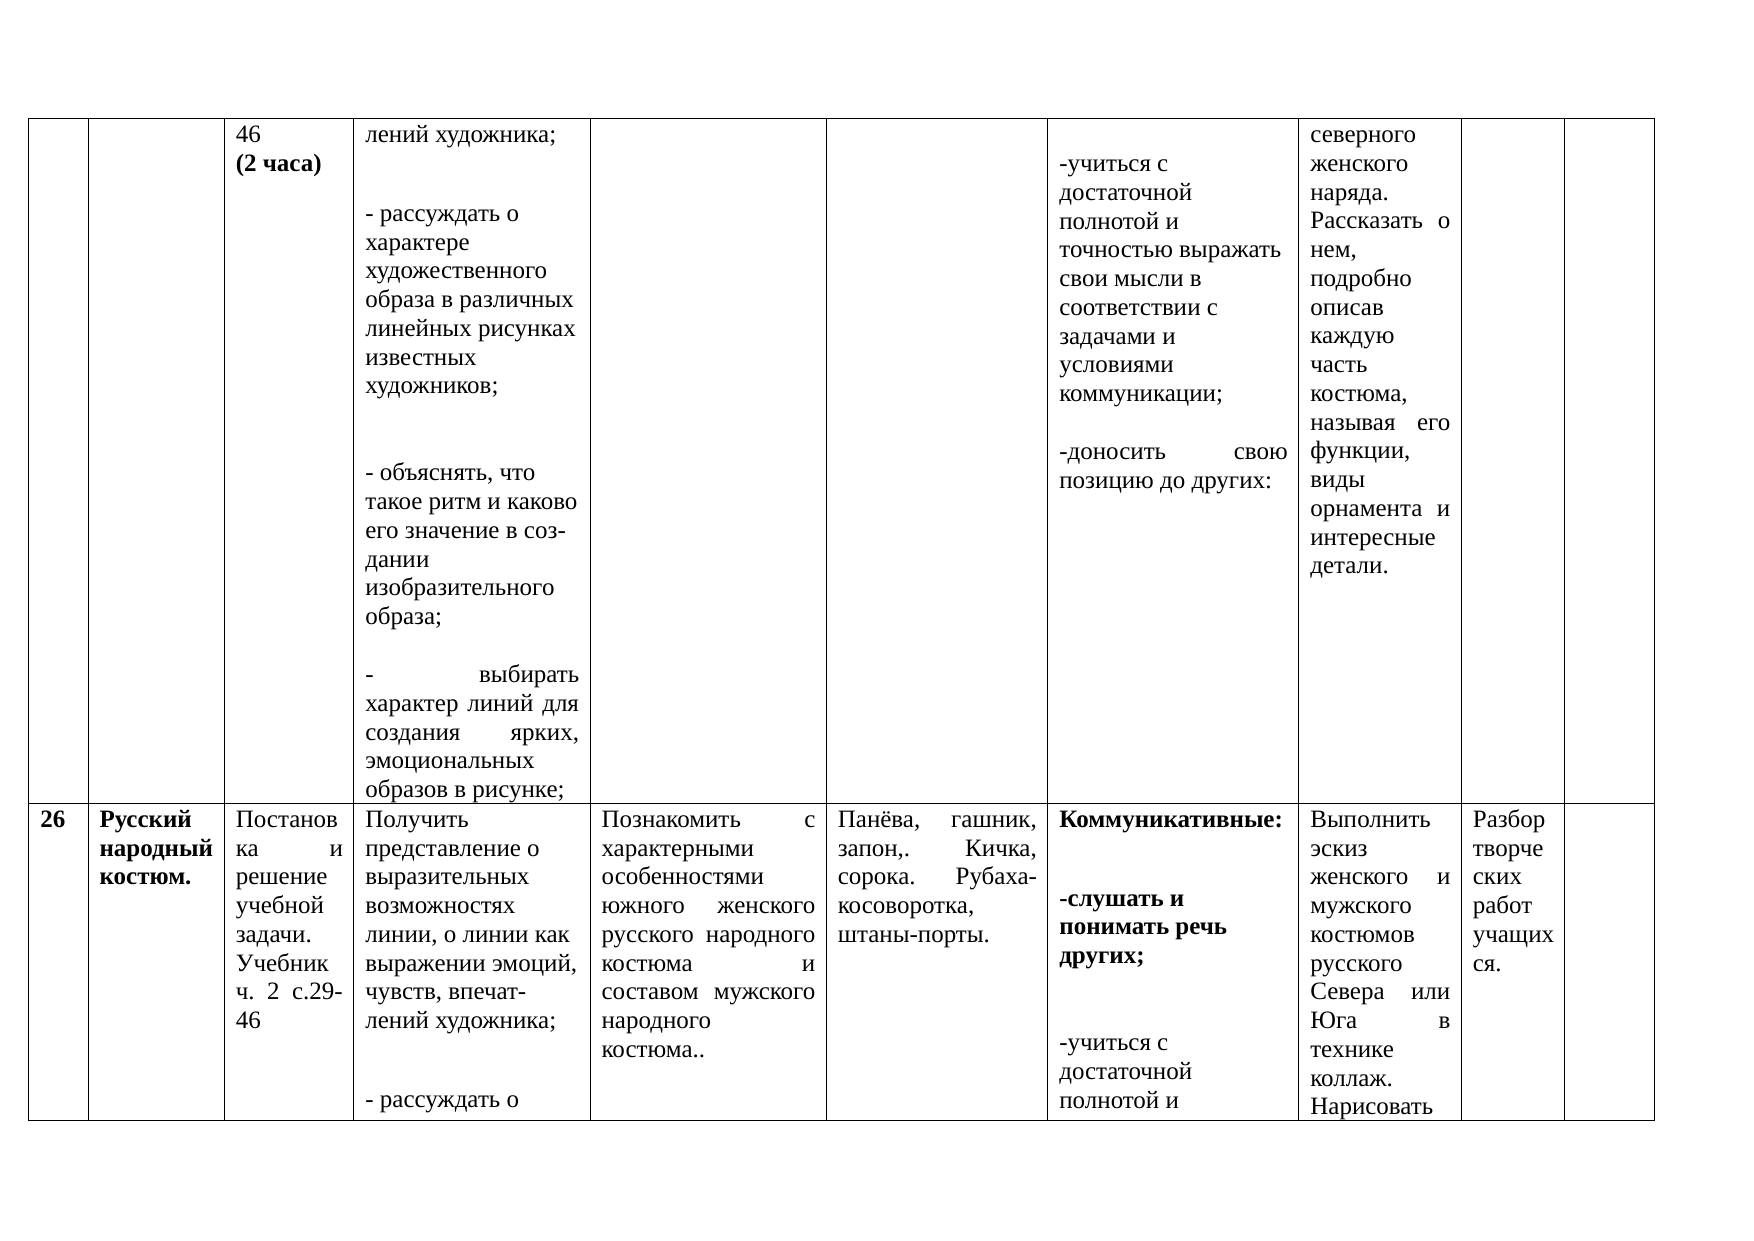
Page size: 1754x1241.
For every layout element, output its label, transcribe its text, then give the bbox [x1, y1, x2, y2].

table_cell Постановка и решение учебной задачи. Учебник ч. 2 с.29-46 [225, 804, 353, 1120]
table_cell [89, 119, 224, 803]
table_cell 26 [29, 804, 88, 1120]
table_cell Выполнить эскиз женского и мужского костюмов русского Севера или Юга в технике коллаж. Нарисовать [1299, 804, 1461, 1120]
table_cell [827, 119, 1047, 803]
table_cell -учиться с достаточной полнотой и точностью выражать свои мысли в соответствии с задачами и условиями коммуникации; -доносить свою позицию до других: [1048, 119, 1298, 803]
table_cell Познакомить с характерными особенностями южного женского русского народного костюма и составом мужского народного костюма.. [591, 804, 826, 1120]
table_cell лений художника; - рассуждать о характере художественного образа в раз­личных линейных рисунках известных художников; - объяснять, что такое ритм и каково его значение в соз­дании изобразительного образа; - выбирать характер линий для создания ярких, эмоцио­нальных образов в рисунке; [354, 119, 590, 803]
table_cell [29, 119, 88, 803]
table_cell [1462, 119, 1564, 803]
table_cell Получить представление о выразительных возможно­стях линии, о линии как выражении эмоций, чувств, впечат­лений художника; - рассуждать о [354, 804, 590, 1120]
table_cell [1565, 804, 1654, 1120]
table_cell [1565, 119, 1654, 803]
table_cell Русский народный костюм. [89, 804, 224, 1120]
table_cell [591, 119, 826, 803]
table_cell северного женского наряда. Рассказать о нем, подробно описав каждую часть костюма, называя его функции, виды орнамента и интересные детали. [1299, 119, 1461, 803]
table_cell Панёва, гашник, запон,. Кичка, сорока. Рубаха-косоворотка, штаны-порты. [827, 804, 1047, 1120]
table_cell Разбор творческих работ учащихся. [1462, 804, 1564, 1120]
table_cell Коммуникативные: -слушать и понимать речь других; -учиться с достаточной полнотой и [1048, 804, 1298, 1120]
table_cell 46 (2 часа) [225, 119, 353, 803]
